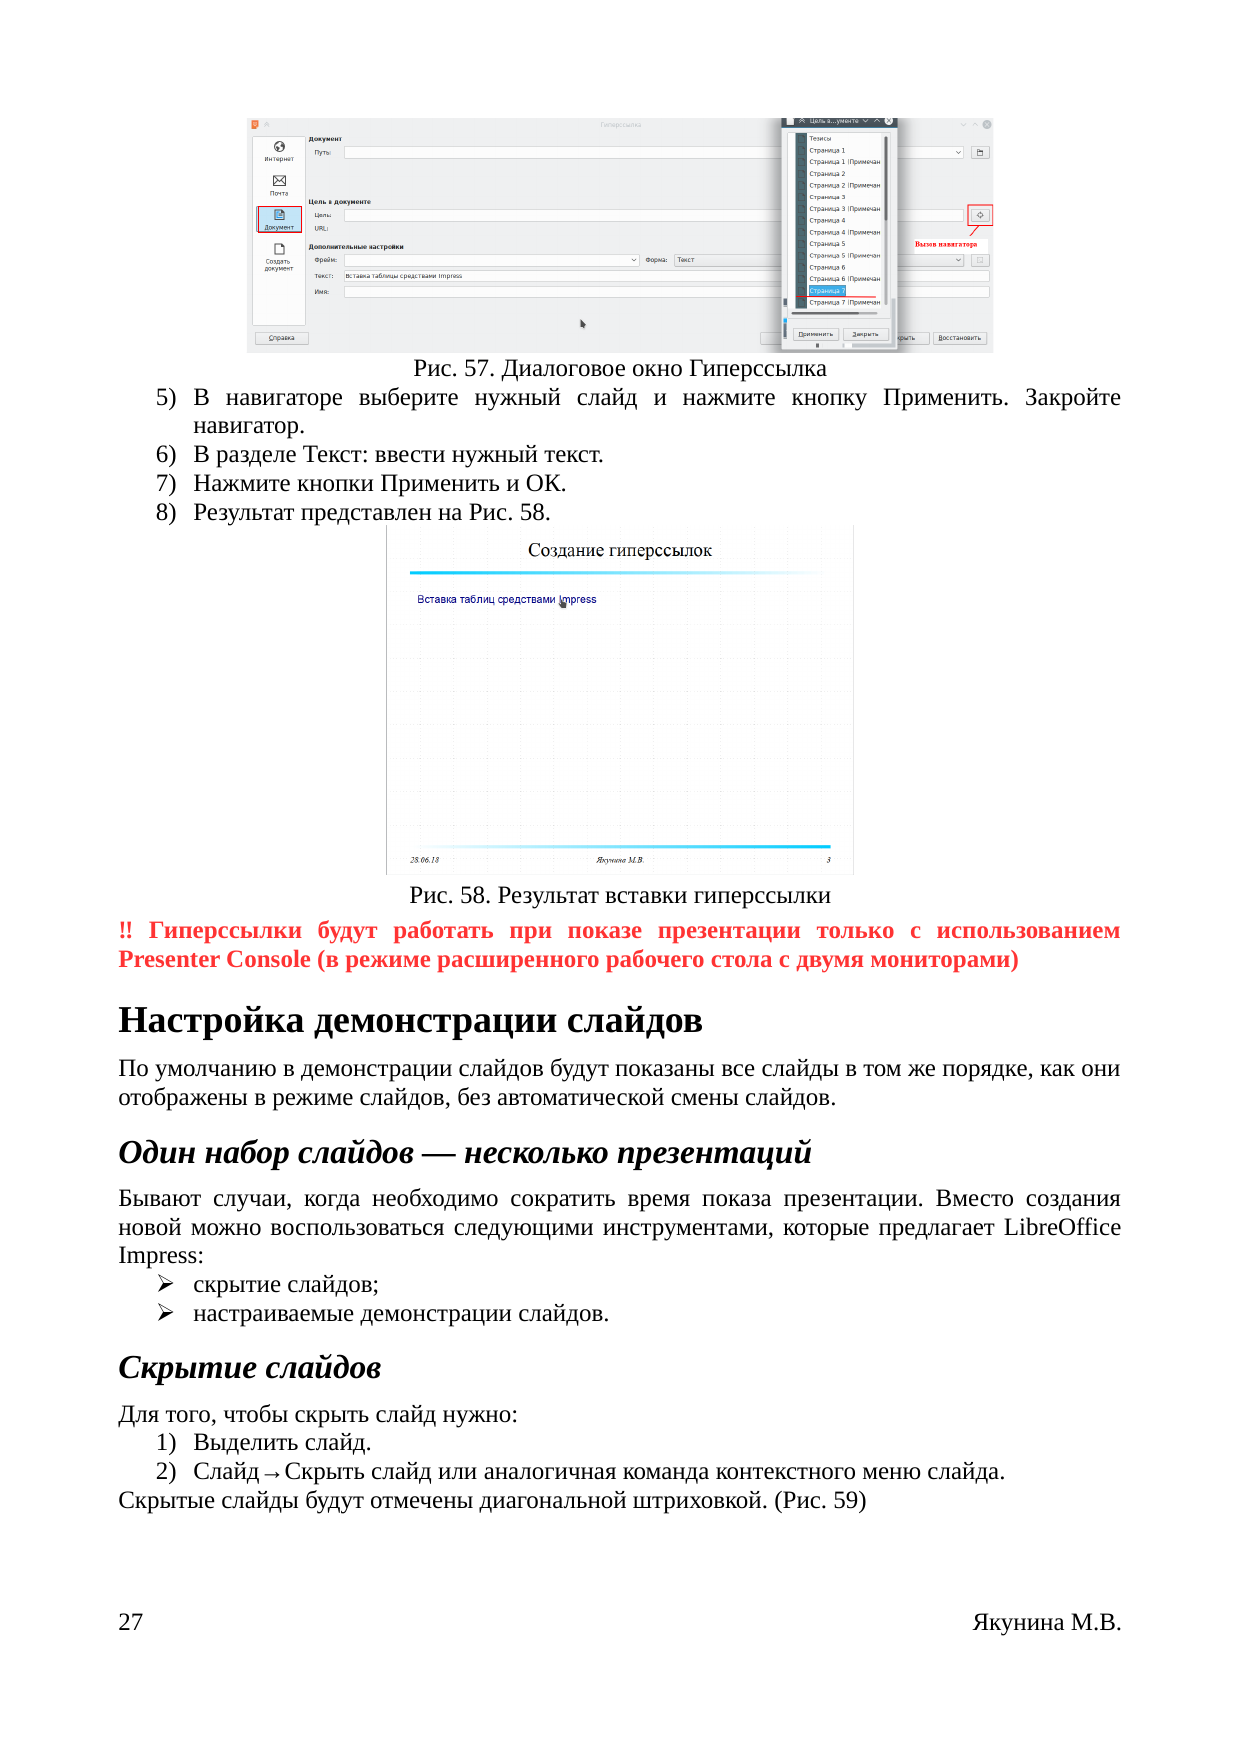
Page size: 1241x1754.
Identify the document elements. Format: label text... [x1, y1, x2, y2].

picture [386, 525, 854, 875]
list Слайд→Скрыть слайд или аналогичная команда контекстного меню слайда. [156, 1456, 1122, 1485]
text Для того, чтобы скрыть слайд нужно: [118, 1399, 1122, 1427]
text ‼ Гиперссылки будут работать при показе презентации только с использованием Presenter Console (в режиме расширенного рабочего стола с двумя мониторами) [118, 915, 1122, 972]
text По умолчанию в демонстрации слайдов будут показаны все слайды в том же порядке, как они отображены в режиме слайдов, без автоматической смены слайдов. [118, 1053, 1122, 1111]
list Результат представлен на Рис. 58. [156, 497, 1122, 526]
text Рис. 57. Диалоговое окно Гиперссылка [118, 118, 1122, 382]
subtitle Настройка демонстрации слайдов [118, 997, 1122, 1041]
list скрытие слайдов; [156, 1269, 1122, 1298]
subtitle Скрытие слайдов [118, 1348, 1122, 1386]
subtitle Один набор слайдов — несколько презентаций [118, 1132, 1122, 1171]
list В разделе Текст: ввести нужный текст. [156, 439, 1122, 468]
list Выделить слайд. [156, 1427, 1122, 1456]
text Рис. 58. Результат вставки гиперссылки [118, 526, 1122, 909]
picture [246, 118, 994, 353]
text Скрытые слайды будут отмечены диагональной штриховкой. (Рис. 59) [118, 1485, 1122, 1514]
list Нажмите кнопки Применить и ОК. [156, 468, 1122, 497]
list В навигаторе выберите нужный слайд и нажмите кнопку Применить. Закройте навигатор. [156, 382, 1122, 439]
text Бывают случаи, когда необходимо сократить время показа презентации. Вместо создания новой можно воспользоваться следующими инструментами, которые предлагает LibreOffice Impress: [118, 1183, 1122, 1269]
list настраиваемые демонстрации слайдов. [156, 1298, 1122, 1327]
